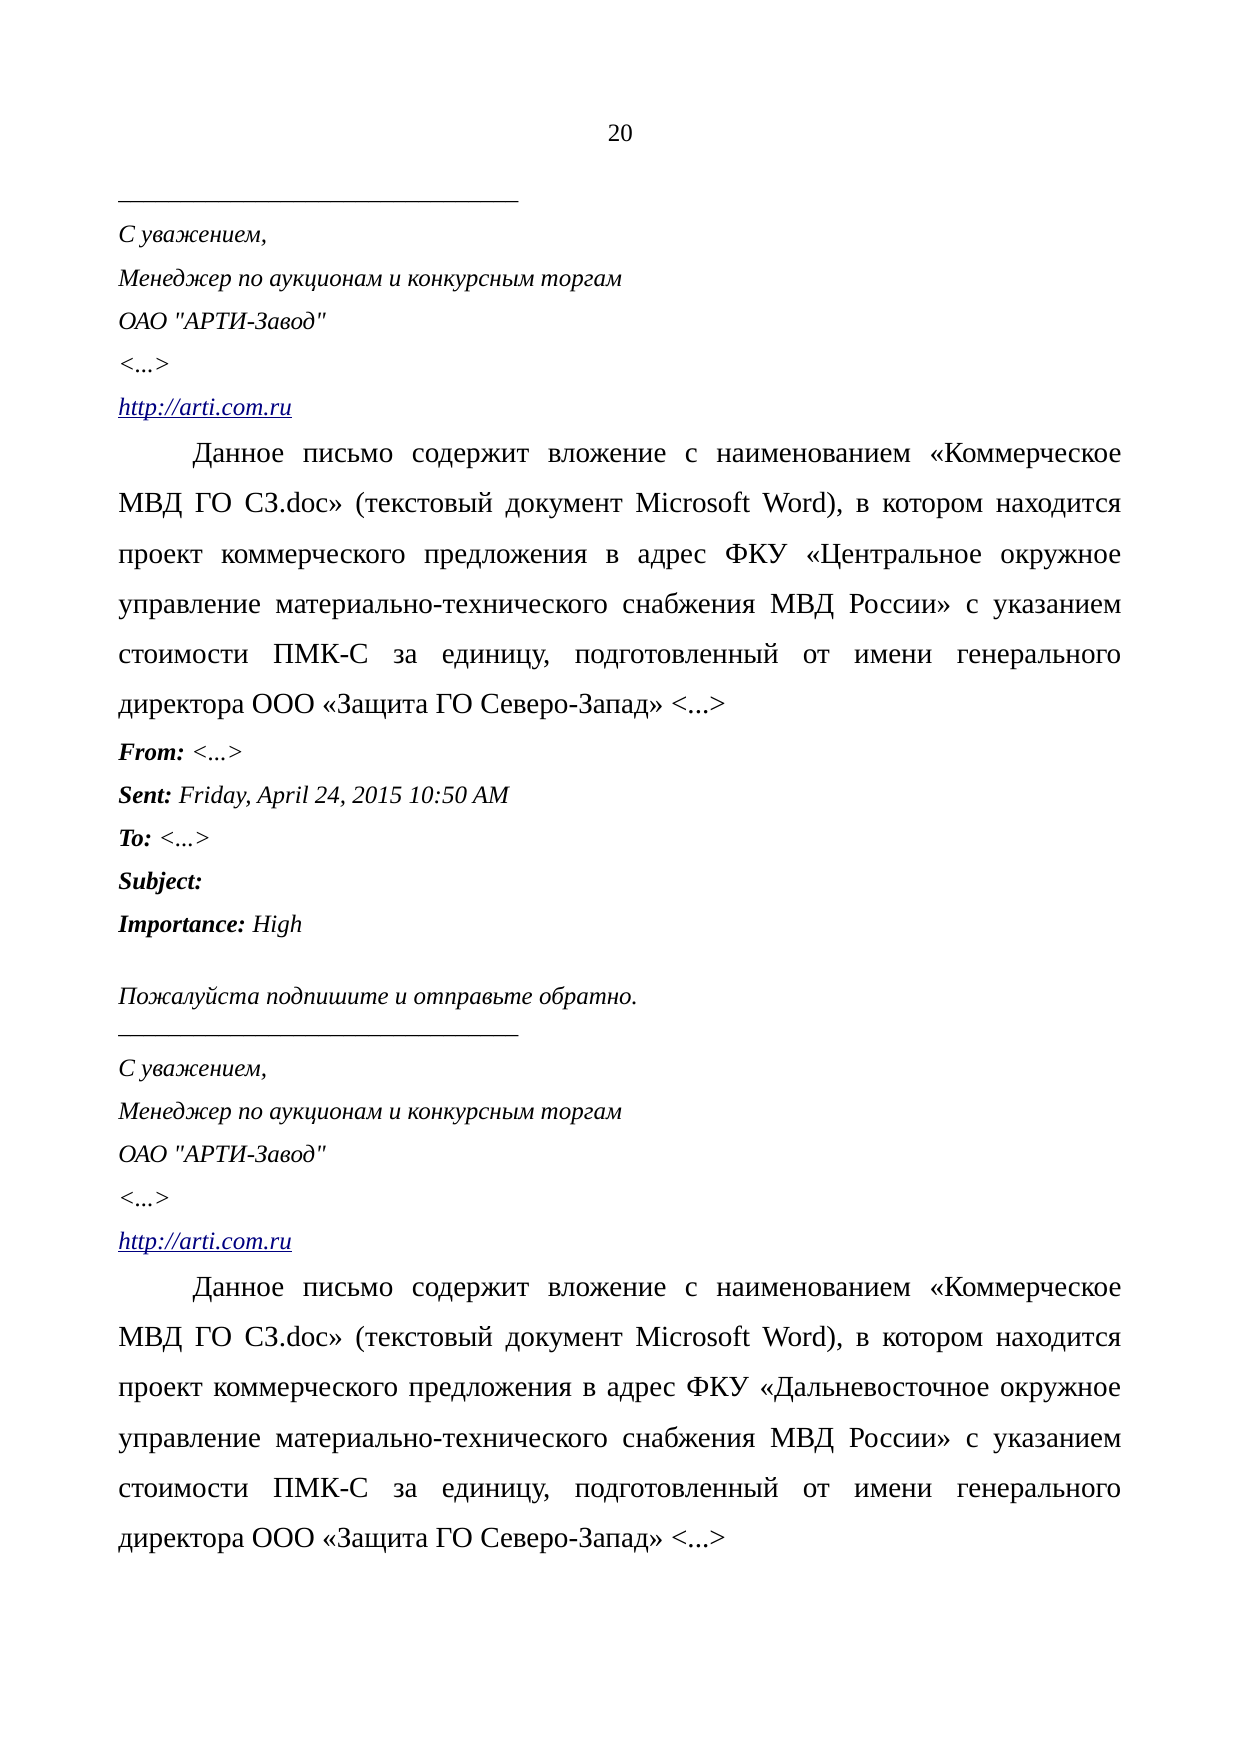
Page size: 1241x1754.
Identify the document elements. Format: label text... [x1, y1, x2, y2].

text Менеджер по аукционам и конкурсным торгам [118, 1096, 1122, 1125]
text Менеджер по аукционам и конкурсным торгам [118, 263, 1122, 291]
text ОАО "АРТИ-Завод" [118, 1139, 1122, 1168]
text Данное письмо содержит вложение с наименованием «Коммерческое МВД ГО СЗ.doc» (текстовый документ Microsoft Word), в котором находится проект коммерческого предложения в адрес ФКУ «Центральное окружное управление материально-технического снабжения МВД России» с указанием стоимости ПМК-С за единицу, подготовленный от имени генерального директора ООО «Защита ГО Северо-Запад» <...> [118, 435, 1122, 720]
text Пожалуйста подпишите и отправьте обратно. [118, 981, 1122, 1010]
text <...> [118, 1183, 1122, 1211]
text ________________________________ [118, 176, 1122, 205]
text <...> [118, 349, 1122, 378]
text ________________________________ [118, 1010, 1122, 1039]
text С уважением, [118, 1053, 1122, 1082]
text С уважением, [118, 219, 1122, 248]
text http://arti.com.ru [118, 392, 1122, 421]
text ОАО "АРТИ-Завод" [118, 306, 1122, 334]
text From: <...> Sent: Friday, April 24, 2015 10:50 AM To: <...> Subject: Importance: High [118, 737, 1122, 938]
text http://arti.com.ru [118, 1226, 1122, 1254]
text Данное письмо содержит вложение с наименованием «Коммерческое МВД ГО СЗ.doc» (текстовый документ Microsoft Word), в котором находится проект коммерческого предложения в адрес ФКУ «Дальневосточное окружное управление материально-технического снабжения МВД России» с указанием стоимости ПМК-С за единицу, подготовленный от имени генерального директора ООО «Защита ГО Северо-Запад» <...> [118, 1269, 1122, 1554]
